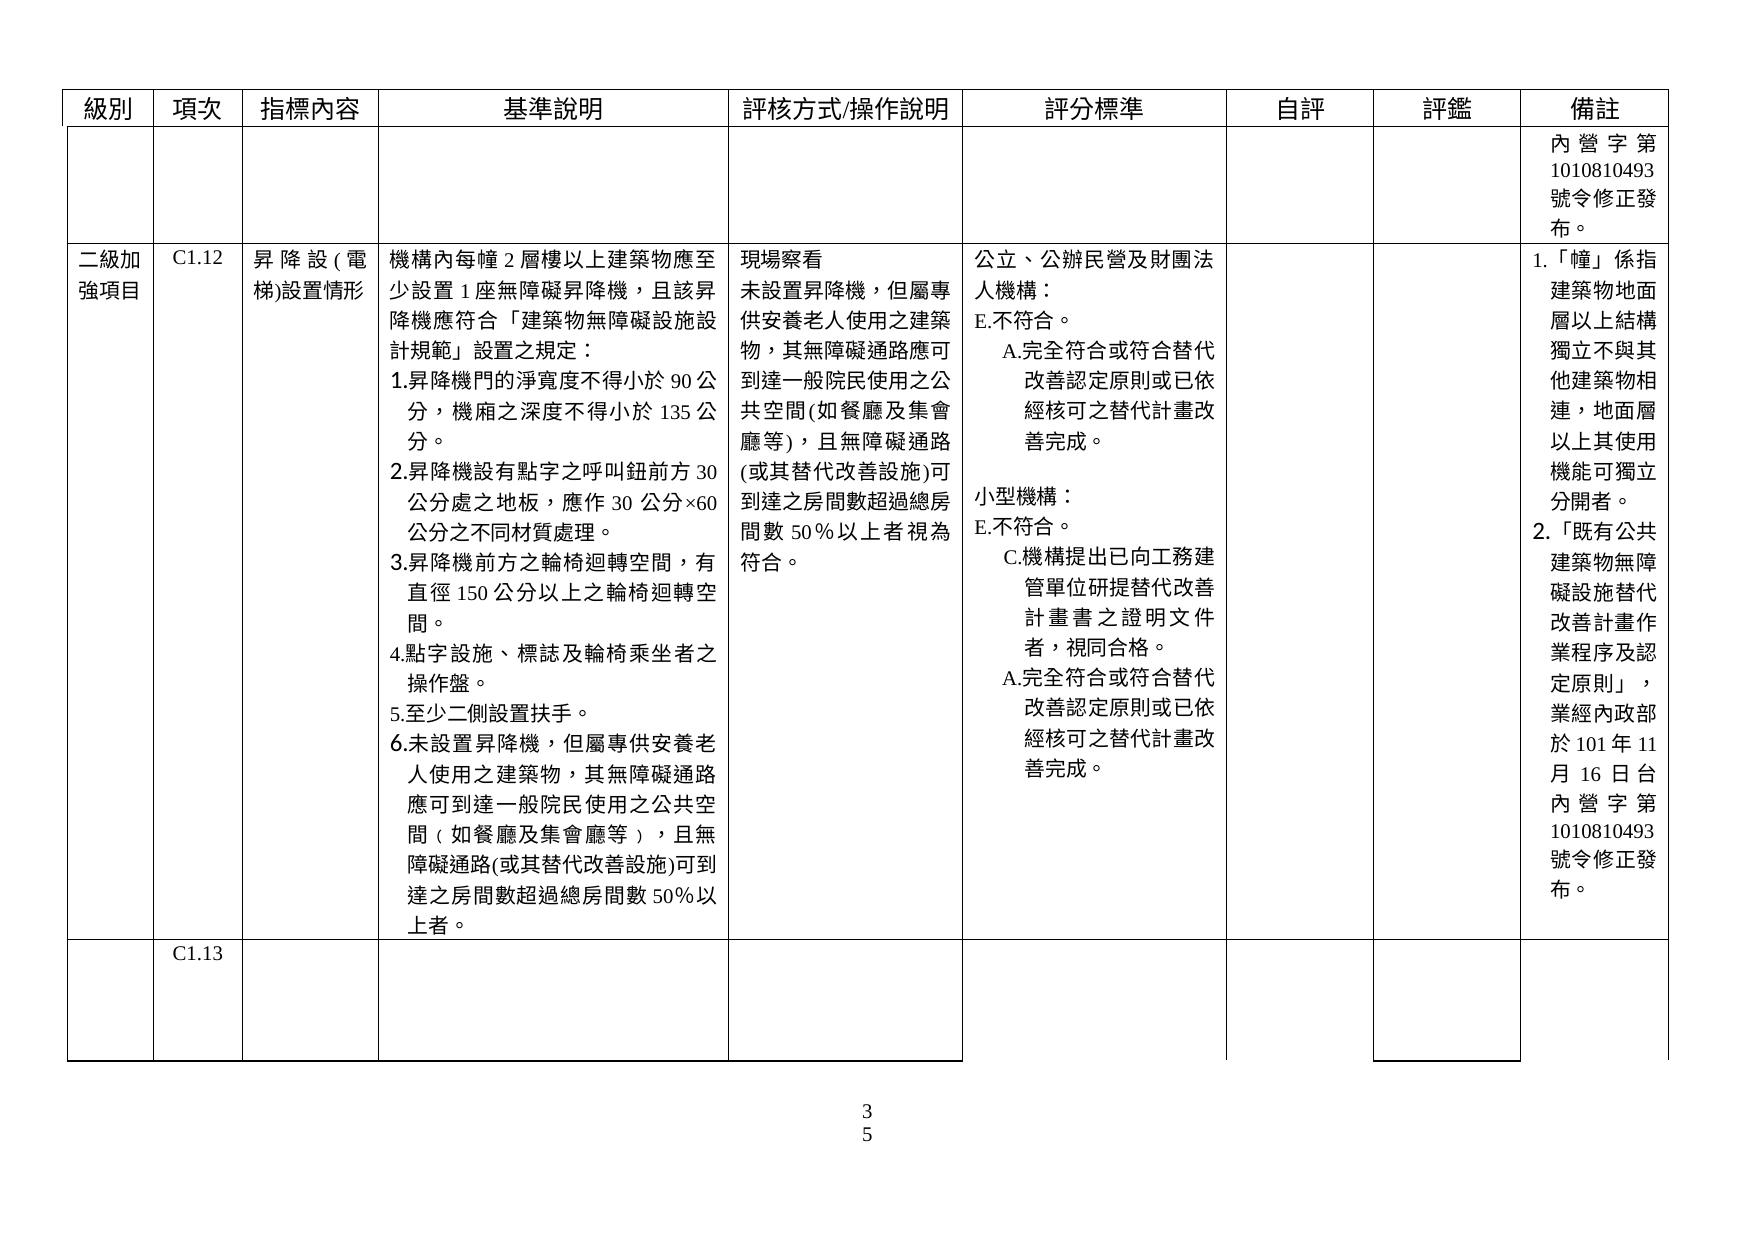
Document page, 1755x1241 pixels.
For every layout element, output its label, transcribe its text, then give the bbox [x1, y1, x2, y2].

table_cell [243, 127, 378, 243]
table_cell [68, 940, 153, 1060]
table_cell 二級加強項目 [68, 244, 153, 939]
table_header 評分標準 [963, 90, 1226, 126]
table_cell [243, 940, 378, 1060]
table_cell [63, 126, 67, 243]
table_cell [1227, 244, 1373, 939]
table_header 自評 [1227, 90, 1373, 126]
table_header 級別 [63, 90, 153, 126]
table_cell 機構內每幢2層樓以上建築物應至少設置1座無障礙昇降機，且該昇降機應符合「建築物無障礙設施設計規範」設置之規定： 昇降機門的淨寬度不得小於90公分，機廂之深度不得小於135公分。 昇降機設有點字之呼叫鈕前方30公分處之地板，應作30 公分×60公分之不同材質處理。 昇降機前方之輪椅迴轉空間，有直徑150公分以上之輪椅迴轉空間。 點字設施、標誌及輪椅乘坐者之操作盤。 至少二側設置扶手。 未設置昇降機，但屬專供安養老人使用之建築物，其無障礙通路應可到達一般院民使用之公共空間﹙如餐廳及集會廳等﹚，且無障礙通路(或其替代改善設施)可到達之房間數超過總房間數50％以上者。 [379, 244, 728, 939]
table_cell [379, 127, 728, 243]
table_cell [379, 940, 728, 1060]
table_header 評鑑 [1374, 90, 1520, 126]
table_header 備註 [1521, 90, 1668, 126]
table_cell C1.13 [154, 940, 242, 1060]
table_cell [1227, 127, 1373, 243]
table_cell [1374, 244, 1520, 939]
table_cell 昇降設(電梯)設置情形 [243, 244, 378, 939]
table_header 指標內容 [243, 90, 378, 126]
table_cell [1227, 940, 1373, 1060]
table_cell [729, 940, 962, 1060]
table_header 項次 [154, 90, 242, 126]
table_cell 現場察看 未設置昇降機，但屬專供安養老人使用之建築物，其無障礙通路應可到達一般院民使用之公共空間(如餐廳及集會廳等)，且無障礙通路(或其替代改善設施)可到達之房間數超過總房間數50％以上者視為符合。 [729, 244, 962, 939]
table_cell [963, 940, 1226, 1060]
table_header 評核方式/操作說明 [729, 90, 962, 126]
table_cell 公立、公辦民營及財團法人機構： 不符合。 完全符合或符合替代改善認定原則或已依經核可之替代計畫改善完成。 小型機構： 不符合。 機構提出已向工務建管單位研提替代改善計畫書之證明文件者，視同合格。 完全符合或符合替代改善認定原則或已依經核可之替代計畫改善完成。 [963, 244, 1226, 939]
table_cell [154, 127, 242, 243]
table_cell [63, 939, 67, 1060]
table_cell C1.12 [154, 244, 242, 939]
table_cell [1521, 940, 1668, 1060]
table_cell [63, 243, 67, 939]
table_cell [963, 127, 1226, 243]
table_cell [729, 127, 962, 243]
table_cell [1374, 940, 1520, 1060]
table_cell 「幢」係指建築物地面層以上結構獨立不與其他建築物相連，地面層以上其使用機能可獨立分開者。 「既有公共建築物無障礙設施替代改善計畫作業程序及認定原則」，業經內政部於101年11月16日台內營字第1010810493號令修正發布。 [1521, 244, 1668, 939]
table_cell 內營字第1010810493號令修正發布。 [1521, 127, 1668, 243]
table_cell [1374, 127, 1520, 243]
table_cell [68, 127, 153, 243]
table_header 基準說明 [379, 90, 728, 126]
